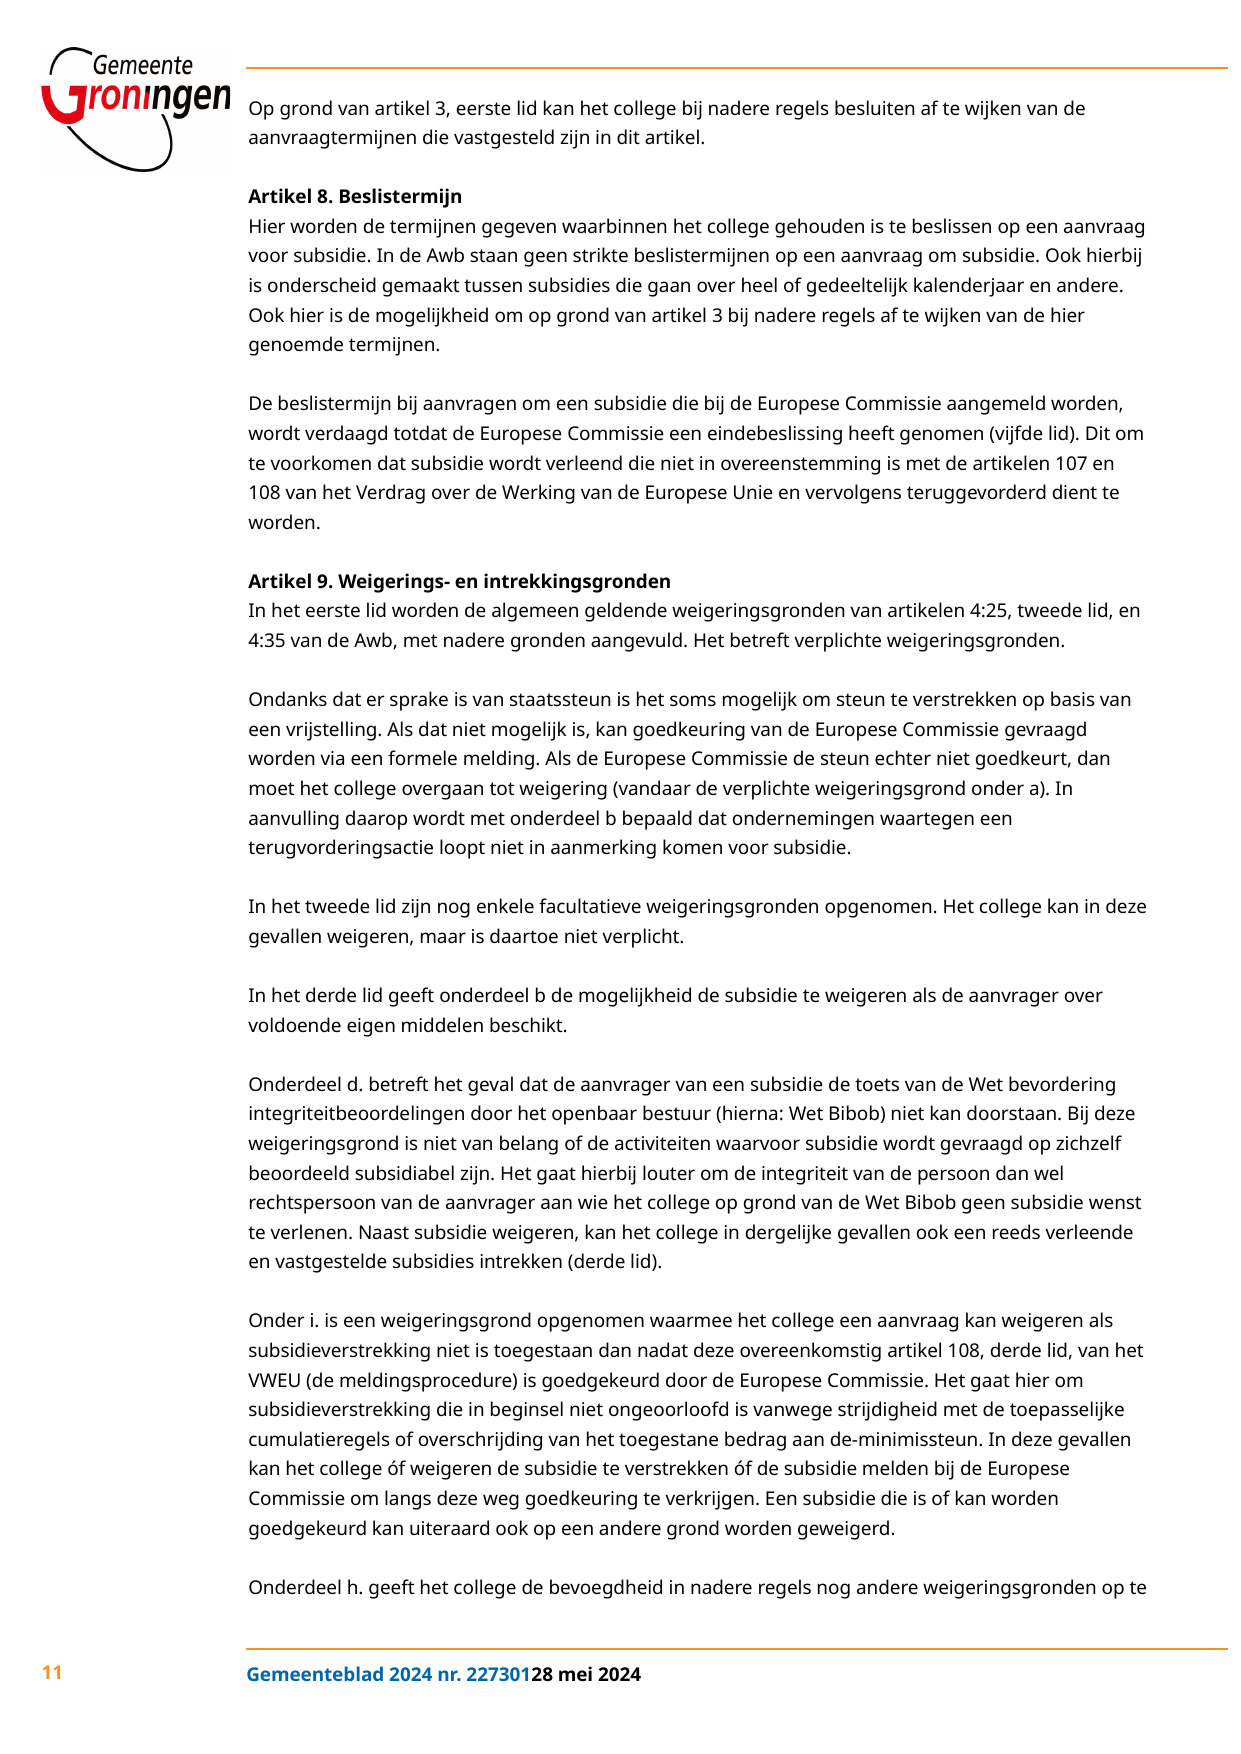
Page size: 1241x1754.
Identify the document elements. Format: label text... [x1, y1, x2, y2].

text In het eerste lid worden de algemeen geldende weigeringsgronden van artikelen 4:25, tweede lid, en 4:35 van de Awb, met nadere gronden aangevuld. Het betreft verplichte weigeringsgronden. [248, 598, 1152, 653]
text Op grond van artikel 3, eerste lid kan het college bij nadere regels besluiten af te wijken van de aanvraagtermijnen die vastgesteld zijn in dit artikel. [248, 95, 1152, 150]
text De beslistermijn bij aanvragen om een subsidie die bij de Europese Commissie aangemeld worden, wordt verdaagd totdat de Europese Commissie een eindebeslissing heeft genomen (vijfde lid). Dit om te voorkomen dat subsidie wordt verleend die niet in overeenstemming is met de artikelen 107 en 108 van het Verdrag over de Werking van de Europese Unie en vervolgens teruggevorderd dient te worden. [248, 391, 1152, 535]
picture [41, 47, 231, 172]
text Onderdeel h. geeft het college de bevoegdheid in nadere regels nog andere weigeringsgronden op te [248, 1574, 1152, 1600]
text Artikel 9. Weigerings- en intrekkingsgronden [248, 568, 1152, 594]
text Artikel 8. Beslistermijn [248, 183, 1152, 209]
text In het derde lid geeft onderdeel b de mogelijkheid de subsidie te weigeren als de aanvrager over voldoende eigen middelen beschikt. [248, 982, 1152, 1038]
text Hier worden de termijnen gegeven waarbinnen het college gehouden is te beslissen op een aanvraag voor subsidie. In de Awb staan geen strikte beslistermijnen op een aanvraag om subsidie. Ook hierbij is onderscheid gemaakt tussen subsidies die gaan over heel of gedeeltelijk kalenderjaar en andere. Ook hier is de mogelijkheid om op grond van artikel 3 bij nadere regels af te wijken van de hier genoemde termijnen. [248, 213, 1152, 357]
text In het tweede lid zijn nog enkele facultatieve weigeringsgronden opgenomen. Het college kan in deze gevallen weigeren, maar is daartoe niet verplicht. [248, 893, 1152, 949]
text Onder i. is een weigeringsgrond opgenomen waarmee het college een aanvraag kan weigeren als subsidieverstrekking niet is toegestaan dan nadat deze overeenkomstig artikel 108, derde lid, van het VWEU (de meldingsprocedure) is goedgekeurd door de Europese Commissie. Het gaat hier om subsidieverstrekking die in beginsel niet ongeoorloofd is vanwege strijdigheid met de toepasselijke cumulatieregels of overschrijding van het toegestane bedrag aan de-minimissteun. In deze gevallen kan het college óf weigeren de subsidie te verstrekken óf de subsidie melden bij de Europese Commissie om langs deze weg goedkeuring te verkrijgen. Een subsidie die is of kan worden goedgekeurd kan uiteraard ook op een andere grond worden geweigerd. [248, 1308, 1152, 1541]
text Onderdeel d. betreft het geval dat de aanvrager van een subsidie de toets van de Wet bevordering integriteitbeoordelingen door het openbaar bestuur (hierna: Wet Bibob) niet kan doorstaan. Bij deze weigeringsgrond is niet van belang of de activiteiten waarvoor subsidie wordt gevraagd op zichzelf beoordeeld subsidiabel zijn. Het gaat hierbij louter om de integriteit van de persoon dan wel rechtspersoon van de aanvrager aan wie het college op grond van de Wet Bibob geen subsidie wenst te verlenen. Naast subsidie weigeren, kan het college in dergelijke gevallen ook een reeds verleende en vastgestelde subsidies intrekken (derde lid). [248, 1071, 1152, 1274]
text Ondanks dat er sprake is van staatssteun is het soms mogelijk om steun te verstrekken op basis van een vrijstelling. Als dat niet mogelijk is, kan goedkeuring van de Europese Commissie gevraagd worden via een formele melding. Als de Europese Commissie de steun echter niet goedkeurt, dan moet het college overgaan tot weigering (vandaar de verplichte weigeringsgrond onder a). In aanvulling daarop wordt met onderdeel b bepaald dat ondernemingen waartegen een terugvorderingsactie loopt niet in aanmerking komen voor subsidie. [248, 686, 1152, 860]
